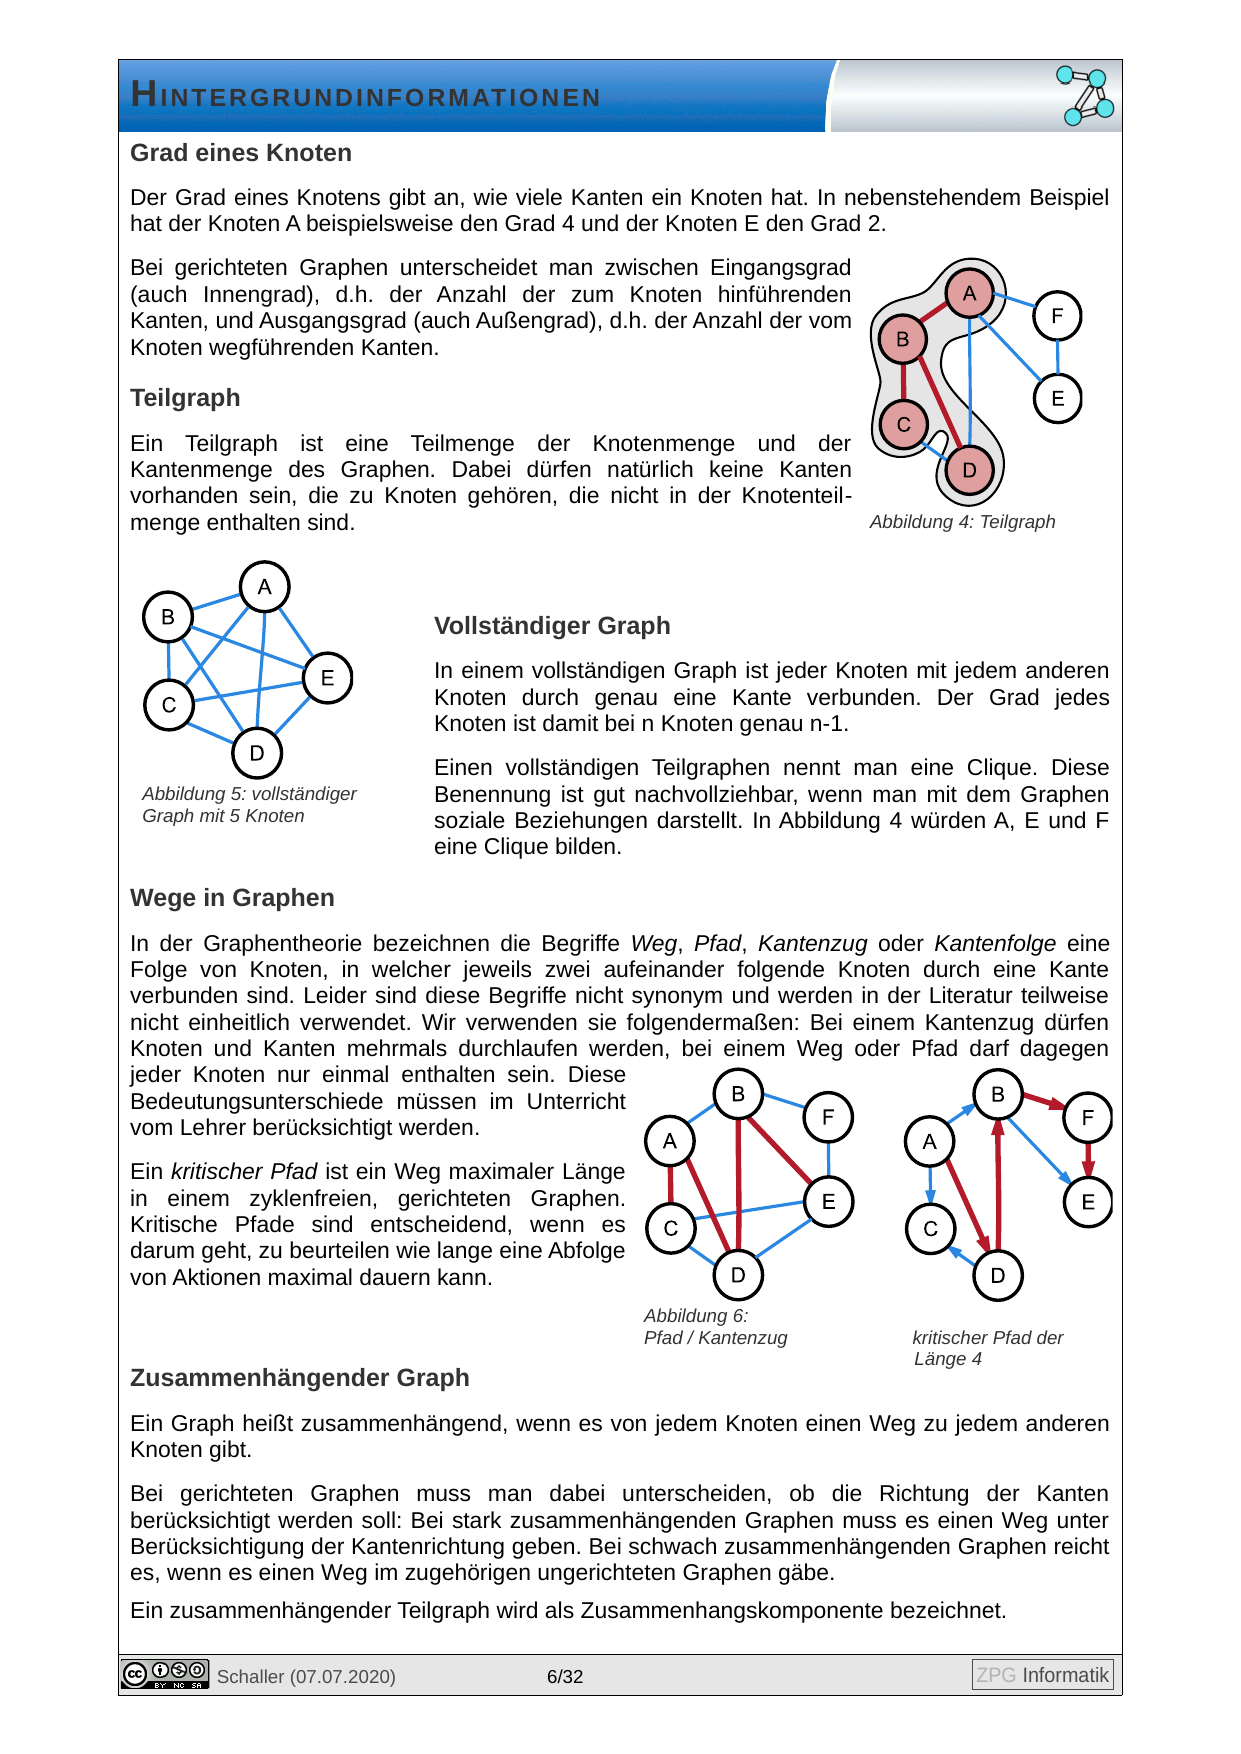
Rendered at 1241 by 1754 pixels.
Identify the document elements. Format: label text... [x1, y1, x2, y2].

picture [119, 60, 1122, 132]
text Ein kritischer Pfad ist ein Weg maximaler Länge in einem zyklenfreien, gerichteten Graphen. Kritische Pfade sind entscheidend, wenn es darum geht, zu beurteilen wie lange eine Abfolge von Aktionen maximal dauern kann. [130, 1158, 638, 1290]
subtitle [1098, 383, 1110, 412]
text Einen vollständigen Teilgraphen nennt man eine Clique. Diese Benennung ist gut nachvollziehbar, wenn man mit dem Graphen soziale Beziehungen darstellt. In Abbildung 4 würden A, E und F eine Clique bilden. [130, 754, 1110, 860]
subtitle Zusammenhängender Graph [130, 1363, 1110, 1392]
subtitle Grad eines Knoten [130, 137, 1110, 166]
text Pfad / Kantenzug kritischer Pfad der Länge 4 [644, 1327, 1107, 1370]
text Ein zusammenhängender Teilgraph wird als Zusammenhangskomponente bezeichnet. [130, 1597, 1110, 1624]
text In der Graphentheorie bezeichnen die Begriffe Weg, Pfad, Kantenzug oder Kantenfolge eine Folge von Knoten, in welcher jeweils zwei aufeinander folgende Knoten durch eine Kante verbunden sind. Leider sind diese Begriffe nicht synonym und werden in der Literatur teilweise nicht einheitlich verwendet. Wir verwenden sie folgendermaßen: Bei einem Kantenzug dürfen Knoten und Kanten mehrmals durchlaufen werden, bei einem Weg oder Pfad darf dagegen jeder Knoten nur einmal enthalten sein. Diese Bedeutungs­unterschiede müssen im Unterricht vom Lehrer berücksichtigt werden. [130, 930, 1110, 1370]
text In einem vollständigen Graph ist jeder Knoten mit jedem anderen Knoten durch genau eine Kante verbunden. Der Grad jedes Knoten ist damit bei n Knoten genau n-1. [410, 657, 1110, 737]
text Abbildung 6: [644, 1302, 1107, 1327]
text Bei gerichteten Graphen unterscheidet man zwischen Eingangsgrad (auch Innengrad), d.h. der Anzahl der zum Knoten hinführenden Kanten, und Ausgangsgrad (auch Außengrad), d.h. der Anzahl der vom Knoten wegführenden Kanten. [130, 254, 1110, 532]
text Ein Graph heißt zusammenhängend, wenn es von jedem Knoten einen Weg zu jedem anderen Knoten gibt. [130, 1410, 1110, 1463]
text Abbildung 5: vollständiger Graph mit 5 Knoten [142, 560, 404, 826]
picture [120, 1659, 210, 1689]
text Bei gerichteten Graphen muss man dabei unterscheiden, ob die Richtung der Kanten berücksichtigt werden soll: Bei stark zusammenhängenden Graphen muss es einen Weg unter Berücksichtigung der Kantenrichtung geben. Bei schwach zusammenhängenden Graphen reicht es, wenn es einen Weg im zugehörigen ungerichteten Graphen gäbe. [130, 1480, 1110, 1586]
subtitle Teilgraph [130, 383, 864, 412]
subtitle Vollständiger Graph [410, 611, 1110, 640]
text Abbildung 4: Teilgraph [870, 258, 1092, 532]
text Der Grad eines Knotens gibt an, wie viele Kanten ein Knoten hat. In nebenstehendem Beispiel hat der Knoten A beispielsweise den Grad 4 und der Knoten E den Grad 2. [130, 184, 1110, 237]
text Ein Teilgraph ist eine Teilmenge der Knotenmenge und der Kantenmenge des Graphen. Dabei dürfen natürlich keine Kanten vorhanden sein, die zu Knoten gehören, die nicht in der Knotenteil­menge enthalten sind. [130, 430, 1110, 535]
subtitle Wege in Graphen [130, 883, 1110, 912]
